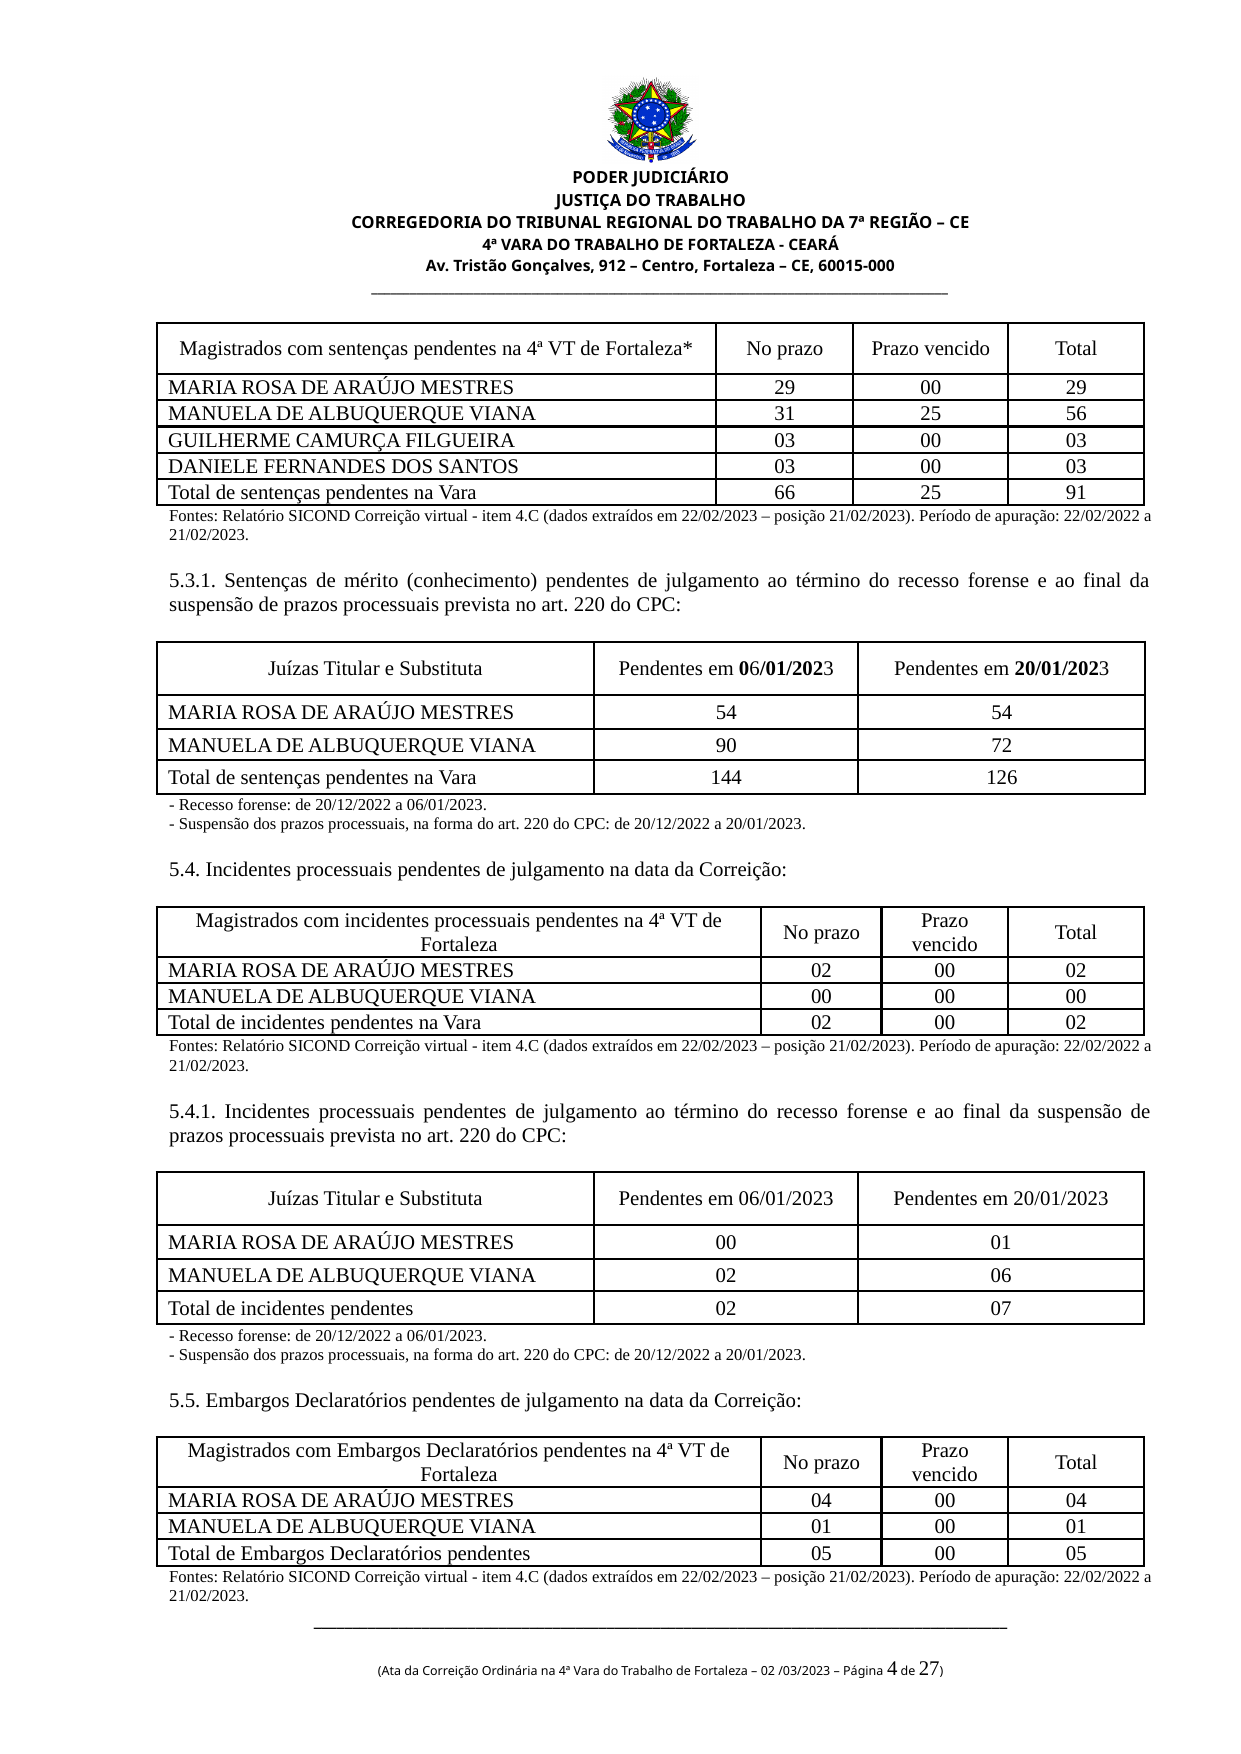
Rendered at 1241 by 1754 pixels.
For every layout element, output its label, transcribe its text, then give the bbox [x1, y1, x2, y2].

table_cell 126 [859, 761, 1144, 793]
table_header Juízas Titular e Substituta [158, 1173, 593, 1224]
table_cell 29 [1009, 375, 1143, 399]
table_cell 01 [762, 1514, 880, 1538]
table_cell 25 [854, 480, 1007, 504]
table_cell 04 [1009, 1488, 1143, 1512]
table_cell 05 [762, 1540, 880, 1564]
text 5.4.1. Incidentes processuais pendentes de julgamento ao término do recesso forense e ao final da suspensão de prazos processuais prevista no art. 220 do CPC: [169, 1099, 1152, 1147]
table_cell 03 [1009, 454, 1143, 478]
table_cell 05 [1009, 1540, 1143, 1564]
table_cell 02 [595, 1292, 857, 1323]
table_cell 00 [762, 984, 880, 1008]
table_header No prazo [762, 1438, 880, 1486]
table_header Prazo vencido [854, 324, 1007, 373]
table_cell 91 [1009, 480, 1143, 504]
table_cell 00 [883, 984, 1007, 1008]
table_cell MARIA ROSA DE ARAÚJO MESTRES [158, 958, 760, 982]
table_cell 02 [762, 958, 880, 982]
picture [602, 75, 699, 164]
table_cell 03 [717, 428, 852, 452]
text 5.3.1. Sentenças de mérito (conhecimento) pendentes de julgamento ao término do recesso forense e ao final da suspensão de prazos processuais prevista no art. 220 do CPC: [169, 568, 1152, 616]
text Fontes: Relatório SICOND Correição virtual - item 4.C (dados extraídos em 22/02/2023 – posição 21/02/2023). Período de apuração: 22/02/2022 a 21/02/2023. [169, 1567, 1152, 1605]
table_header No prazo [762, 908, 880, 956]
table_header Total [1009, 908, 1143, 956]
table_cell 54 [859, 696, 1144, 728]
table_cell Total de incidentes pendentes na Vara [158, 1010, 760, 1034]
table_cell 90 [595, 730, 857, 759]
table_cell MARIA ROSA DE ARAÚJO MESTRES [158, 375, 715, 399]
text - Recesso forense: de 20/12/2022 a 06/01/2023. [169, 795, 1152, 814]
table_cell 01 [859, 1226, 1143, 1258]
table_header Prazo vencido [883, 1438, 1007, 1486]
table_cell MANUELA DE ALBUQUERQUE VIANA [158, 1260, 593, 1289]
table_cell 07 [859, 1292, 1143, 1323]
table_cell 06 [859, 1260, 1143, 1289]
table_cell Total de Embargos Declaratórios pendentes [158, 1540, 760, 1564]
table_cell MANUELA DE ALBUQUERQUE VIANA [158, 984, 760, 1008]
table_cell 02 [1009, 1010, 1143, 1034]
table_header Magistrados com Embargos Declaratórios pendentes na 4ª VT de Fortaleza [158, 1438, 760, 1486]
table_cell GUILHERME CAMURÇA FILGUEIRA [158, 428, 715, 452]
table_cell 02 [595, 1260, 857, 1289]
table_cell MARIA ROSA DE ARAÚJO MESTRES [158, 1488, 760, 1512]
table_header Magistrados com incidentes processuais pendentes na 4ª VT de Fortaleza [158, 908, 760, 956]
table_cell MANUELA DE ALBUQUERQUE VIANA [158, 730, 593, 759]
table_cell 00 [883, 958, 1007, 982]
table_header Magistrados com sentenças pendentes na 4ª VT de Fortaleza* [158, 324, 715, 373]
text Fontes: Relatório SICOND Correição virtual - item 4.C (dados extraídos em 22/02/2023 – posição 21/02/2023). Período de apuração: 22/02/2022 a 21/02/2023. [169, 1036, 1152, 1074]
table_cell Total de sentenças pendentes na Vara [158, 480, 715, 504]
table_header Pendentes em 20/01/2023 [859, 1173, 1143, 1224]
text 5.5. Embargos Declaratórios pendentes de julgamento na data da Correição: [169, 1388, 1152, 1412]
text Fontes: Relatório SICOND Correição virtual - item 4.C (dados extraídos em 22/02/2023 – posição 21/02/2023). Período de apuração: 22/02/2022 a 21/02/2023. [169, 506, 1152, 544]
table_cell DANIELE FERNANDES DOS SANTOS [158, 454, 715, 478]
table_cell 31 [717, 401, 852, 425]
table_cell MANUELA DE ALBUQUERQUE VIANA [158, 401, 715, 425]
table_header Juízas Titular e Substituta [158, 643, 593, 694]
table_cell MANUELA DE ALBUQUERQUE VIANA [158, 1514, 760, 1538]
table_cell 66 [717, 480, 852, 504]
table_cell 03 [717, 454, 852, 478]
table_cell 03 [1009, 428, 1143, 452]
text - Recesso forense: de 20/12/2022 a 06/01/2023. [169, 1325, 1152, 1344]
table_cell 00 [883, 1010, 1007, 1034]
table_cell 00 [854, 454, 1007, 478]
table_cell Total de sentenças pendentes na Vara [158, 761, 593, 793]
table_header No prazo [717, 324, 852, 373]
table_cell 04 [762, 1488, 880, 1512]
table_header Pendentes em 06/01/2023 [595, 1173, 857, 1224]
table_cell 00 [854, 428, 1007, 452]
table_header Total [1009, 324, 1143, 373]
table_cell 00 [1009, 984, 1143, 1008]
table_cell 00 [883, 1514, 1007, 1538]
table_cell MARIA ROSA DE ARAÚJO MESTRES [158, 1226, 593, 1258]
table_cell 144 [595, 761, 857, 793]
table_cell 25 [854, 401, 1007, 425]
table_cell 01 [1009, 1514, 1143, 1538]
table_cell Total de incidentes pendentes [158, 1292, 593, 1323]
table_header Pendentes em 06/01/2023 [595, 643, 857, 694]
table_cell 02 [762, 1010, 880, 1034]
table_cell 02 [1009, 958, 1143, 982]
table_cell 56 [1009, 401, 1143, 425]
table_header Pendentes em 20/01/2023 [859, 643, 1144, 694]
table_header Total [1009, 1438, 1143, 1486]
table_cell 72 [859, 730, 1144, 759]
table_cell MARIA ROSA DE ARAÚJO MESTRES [158, 696, 593, 728]
table_cell 29 [717, 375, 852, 399]
table_cell 00 [883, 1488, 1007, 1512]
text - Suspensão dos prazos processuais, na forma do art. 220 do CPC: de 20/12/2022 a 20/01/2023. [169, 814, 1152, 833]
table_cell 00 [883, 1540, 1007, 1564]
table_cell 00 [854, 375, 1007, 399]
table_header Prazo vencido [883, 908, 1007, 956]
table_cell 54 [595, 696, 857, 728]
table_cell 00 [595, 1226, 857, 1258]
text 5.4. Incidentes processuais pendentes de julgamento na data da Correição: [169, 857, 1152, 881]
text - Suspensão dos prazos processuais, na forma do art. 220 do CPC: de 20/12/2022 a 20/01/2023. [169, 1344, 1152, 1364]
